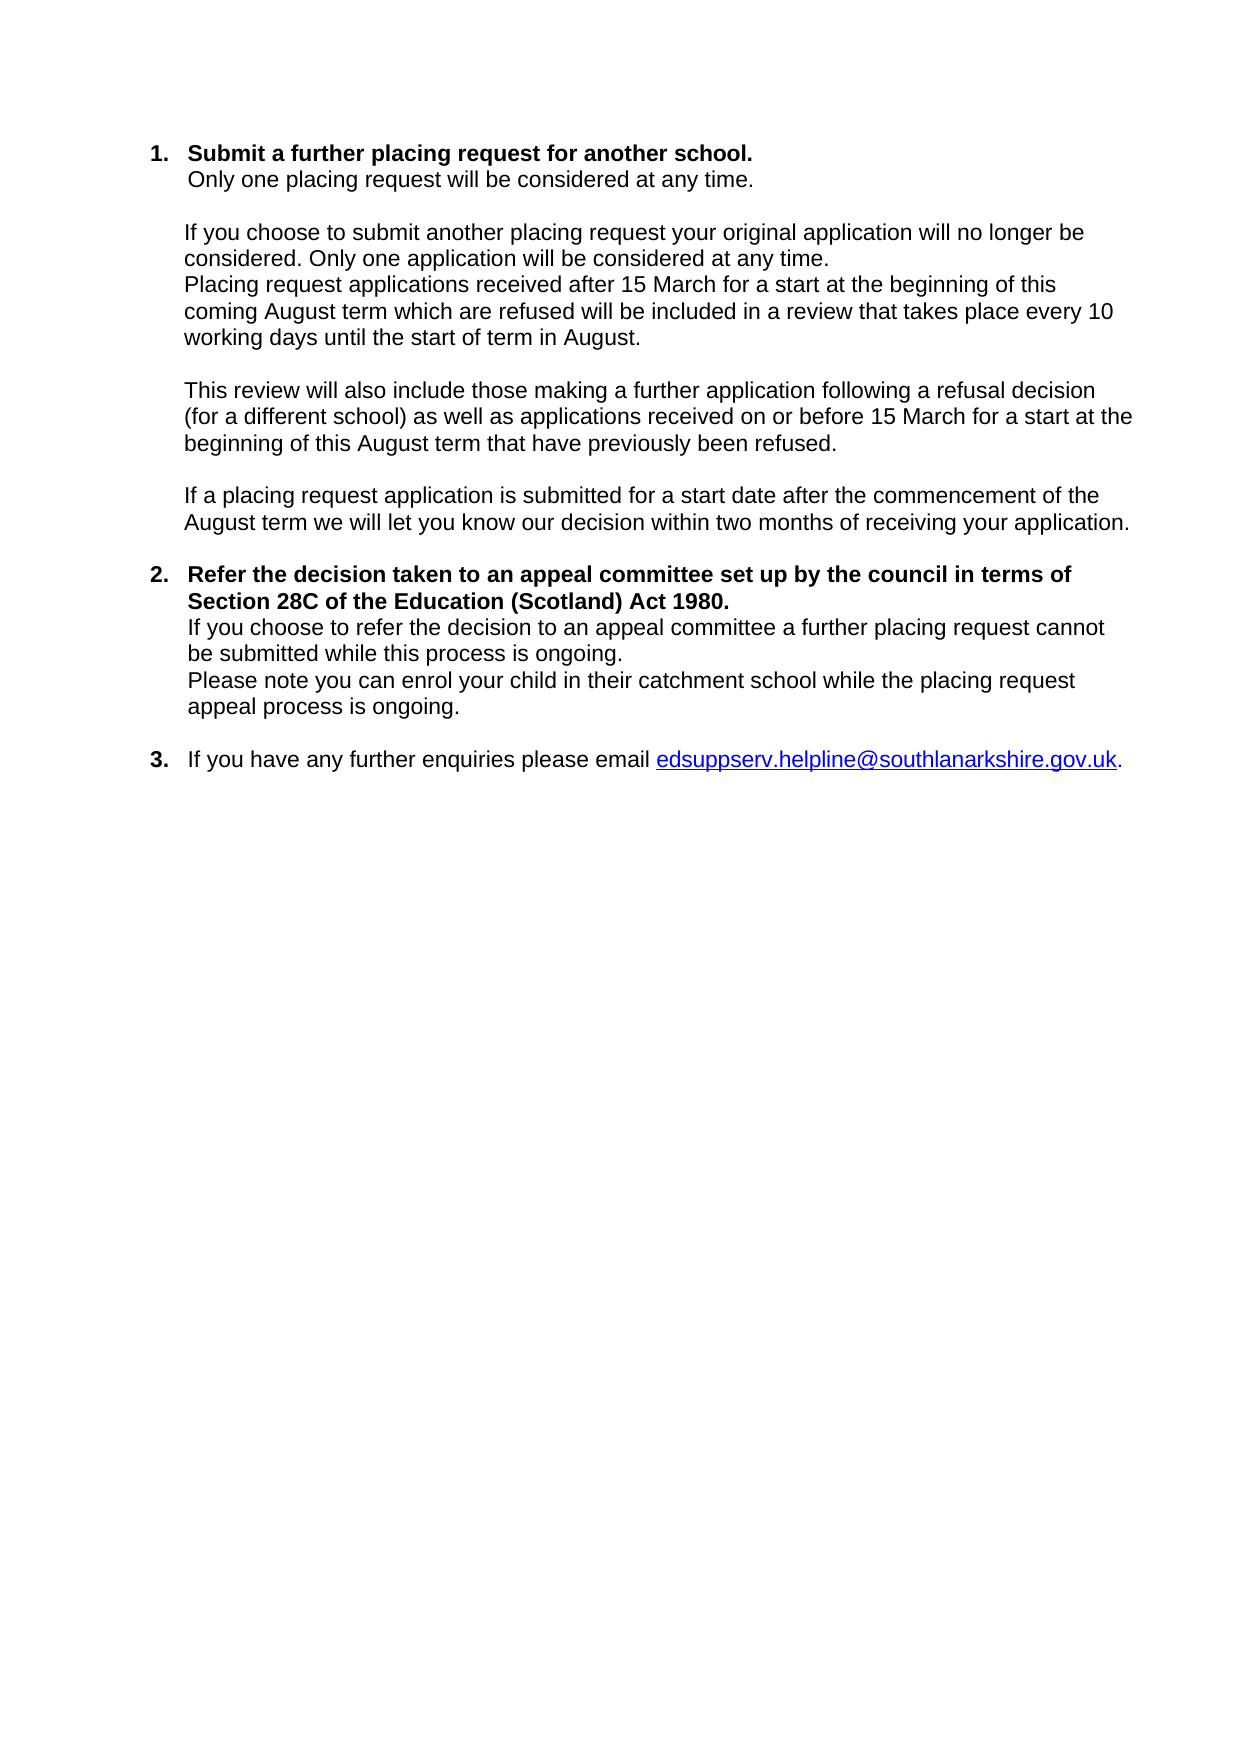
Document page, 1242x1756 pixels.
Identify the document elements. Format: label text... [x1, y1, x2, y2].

text Only one placing request will be considered at any time. [150, 166, 1135, 192]
text Placing request applications received after 15 March for a start at the beginning of this coming August term which are refused will be included in a review that takes place every 10 working days until the start of term in August. [184, 271, 1135, 350]
list Refer the decision taken to an appeal committee set up by the council in terms of Section 28C of the Education (Scotland) Act 1980. [150, 561, 1135, 614]
text Please note you can enrol your child in their catchment school while the placing request appeal process is ongoing. [187, 667, 1135, 719]
list Submit a further placing request for another school. [150, 139, 1135, 166]
list If you have any further enquiries please email edsuppserv.helpline@southlanarkshire.gov.uk. [150, 746, 1135, 772]
text If you choose to refer the decision to an appeal committee a further placing request cannot be submitted while this process is ongoing. [187, 614, 1135, 667]
text This review will also include those making a further application following a refusal decision (for a different school) as well as applications received on or before 15 March for a start at the beginning of this August term that have previously been refused. [184, 377, 1135, 456]
text If you choose to submit another placing request your original application will no longer be considered. Only one application will be considered at any time. [184, 219, 1135, 271]
text If a placing request application is submitted for a start date after the commencement of the August term we will let you know our decision within two months of receiving your application. [184, 482, 1135, 535]
